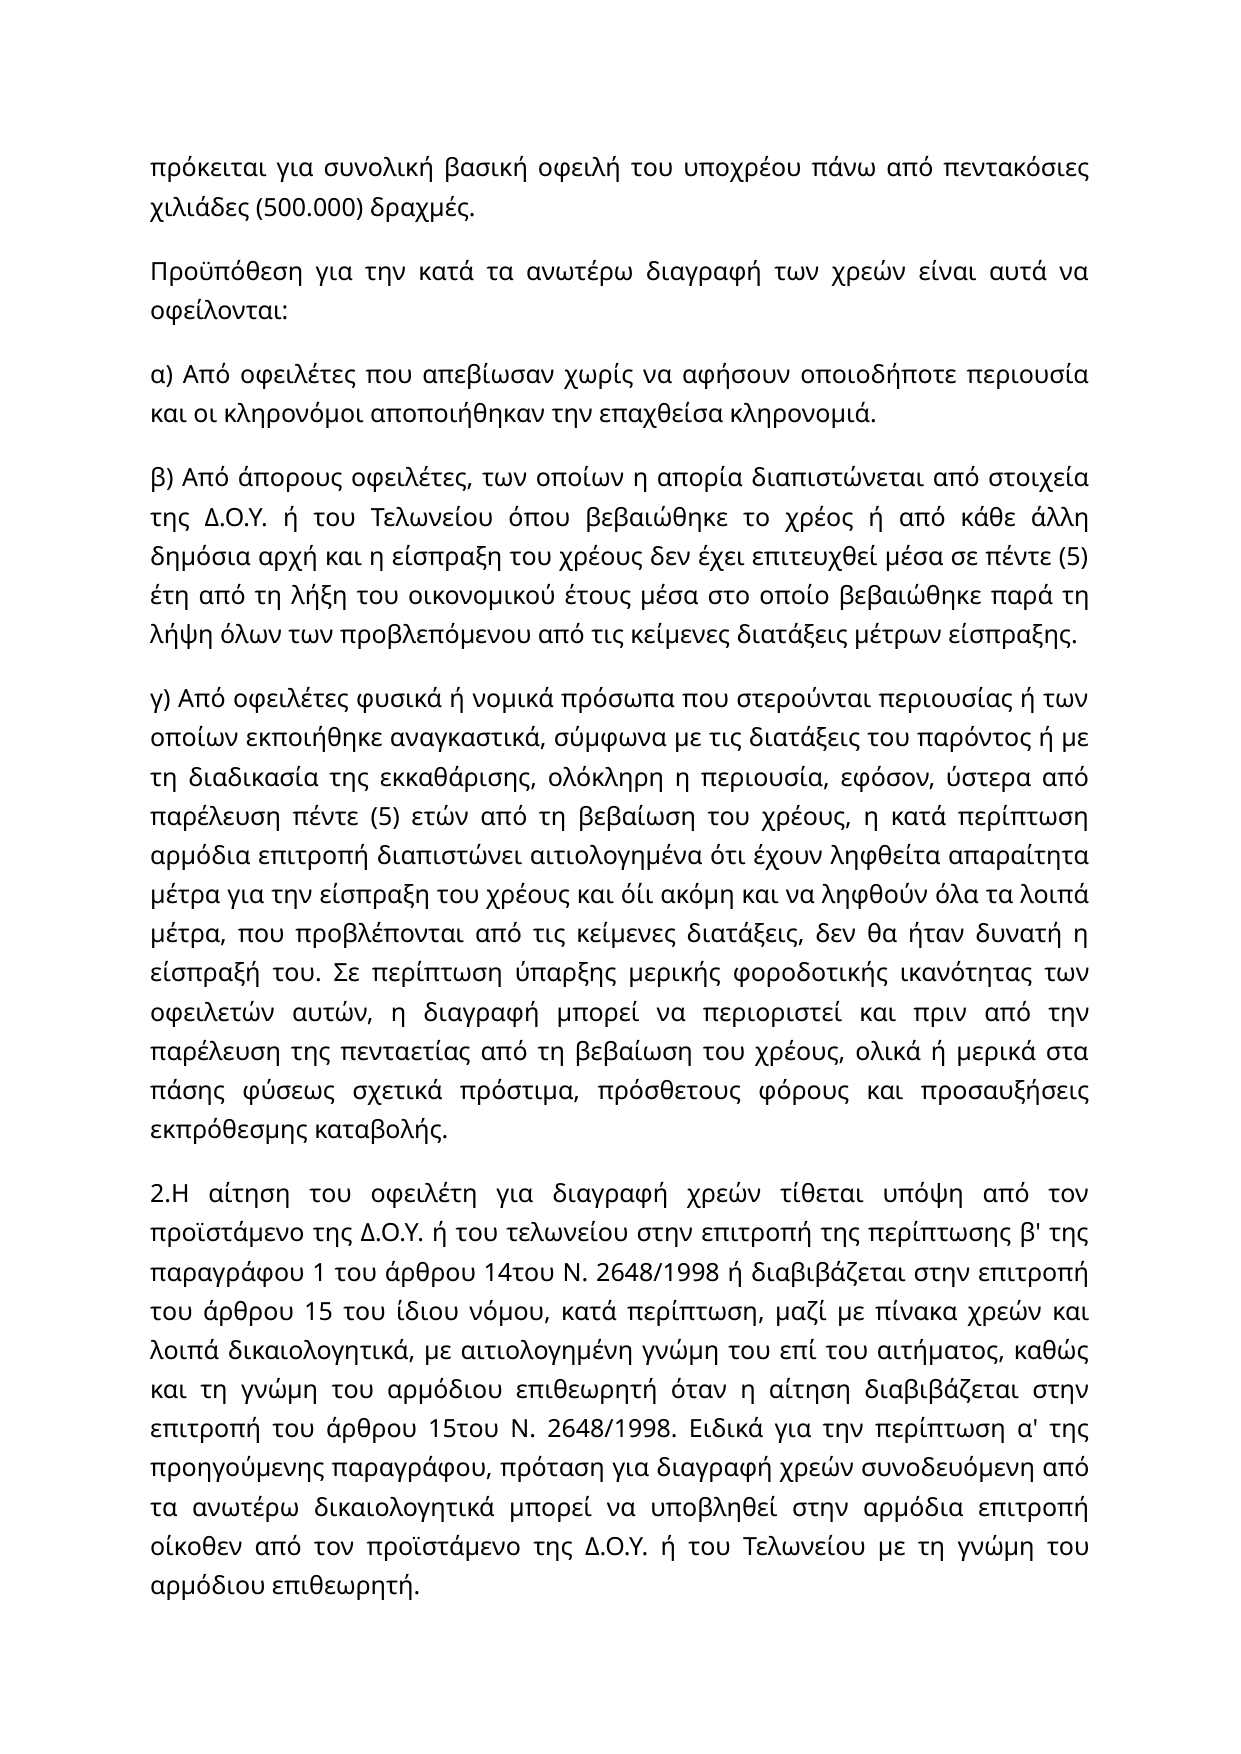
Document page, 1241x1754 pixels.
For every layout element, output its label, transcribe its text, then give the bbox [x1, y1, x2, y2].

text β) Από άπορους οφειλέτες, των οποίων η απορία διαπιστώνεται από στοιχεία της Δ.Ο.Υ. ή του Τελωνείου όπου βεβαιώθηκε το χρέος ή από κάθε άλλη δημόσια αρχή και η είσπραξη του χρέους δεν έχει επιτευχθεί μέσα σε πέντε (5) έτη από τη λήξη του οικονομικού έτους μέσα στο οποίο βεβαιώθηκε παρά τη λήψη όλων των προβλεπόμενου από τις κείμενες διατάξεις μέτρων είσπραξης. [150, 460, 1090, 651]
text α) Από οφειλέτες που απεβίωσαν χωρίς να αφήσουν οποιοδήποτε περιουσία και οι κληρονόμοι αποποιήθηκαν την επαχθείσα κληρονομιά. [150, 357, 1090, 430]
text πρόκειται για συνολική βασική οφειλή του υποχρέου πάνω από πεντακόσιες χιλιάδες (500.000) δραχμές. [150, 150, 1090, 223]
text γ) Από οφειλέτες φυσικά ή νομικά πρόσωπα που στερούνται περιουσίας ή των οποίων εκποιήθηκε αναγκαστικά, σύμφωνα με τις διατάξεις του παρόντος ή με τη διαδικασία της εκκαθάρισης, ολόκληρη η περιουσία, εφόσον, ύστερα από παρέλευση πέντε (5) ετών από τη βεβαίωση του χρέους, η κατά περίπτωση αρμόδια επιτροπή διαπιστώνει αιτιολογημένα ότι έχουν ληφθείτα απαραίτητα μέτρα για την είσπραξη του χρέους και όίι ακόμη και να ληφθούν όλα τα λοιπά μέτρα, που προβλέπονται από τις κείμενες διατάξεις, δεν θα ήταν δυνατή η είσπραξή του. Σε περίπτωση ύπαρξης μερικής φοροδοτικής ικανότητας των οφειλετών αυτών, η διαγραφή μπορεί να περιοριστεί και πριν από την παρέλευση της πενταετίας από τη βεβαίωση του χρέους, ολικά ή μερικά στα πάσης φύσεως σχετικά πρόστιμα, πρόσθετους φόρους και προσαυξήσεις εκπρόθεσμης καταβολής. [150, 681, 1090, 1146]
text 2.Η αίτηση του οφειλέτη για διαγραφή χρεών τίθεται υπόψη από τον προϊστάμενο της Δ.Ο.Υ. ή του τελωνείου στην επιτροπή της περίπτωσης β' της παραγράφου 1 του άρθρου 14του Ν. 2648/1998 ή διαβιβάζεται στην επιτροπή του άρθρου 15 του ίδιου νόμου, κατά περίπτωση, μαζί με πίνακα χρεών και λοιπά δικαιολογητικά, με αιτιολογημένη γνώμη του επί του αιτήματος, καθώς και τη γνώμη του αρμόδιου επιθεωρητή όταν η αίτηση διαβιβάζεται στην επιτροπή του άρθρου 15του Ν. 2648/1998. Ειδικά για την περίπτωση α' της προηγούμενης παραγράφου, πρόταση για διαγραφή χρεών συνοδευόμενη από τα ανωτέρω δικαιολογητικά μπορεί να υποβληθεί στην αρμόδια επιτροπή οίκοθεν από τον προϊστάμενο της Δ.Ο.Υ. ή του Τελωνείου με τη γνώμη του αρμόδιου επιθεωρητή. [150, 1176, 1090, 1602]
text Προϋπόθεση για την κατά τα ανωτέρω διαγραφή των χρεών είναι αυτά να οφείλονται: [150, 253, 1090, 327]
